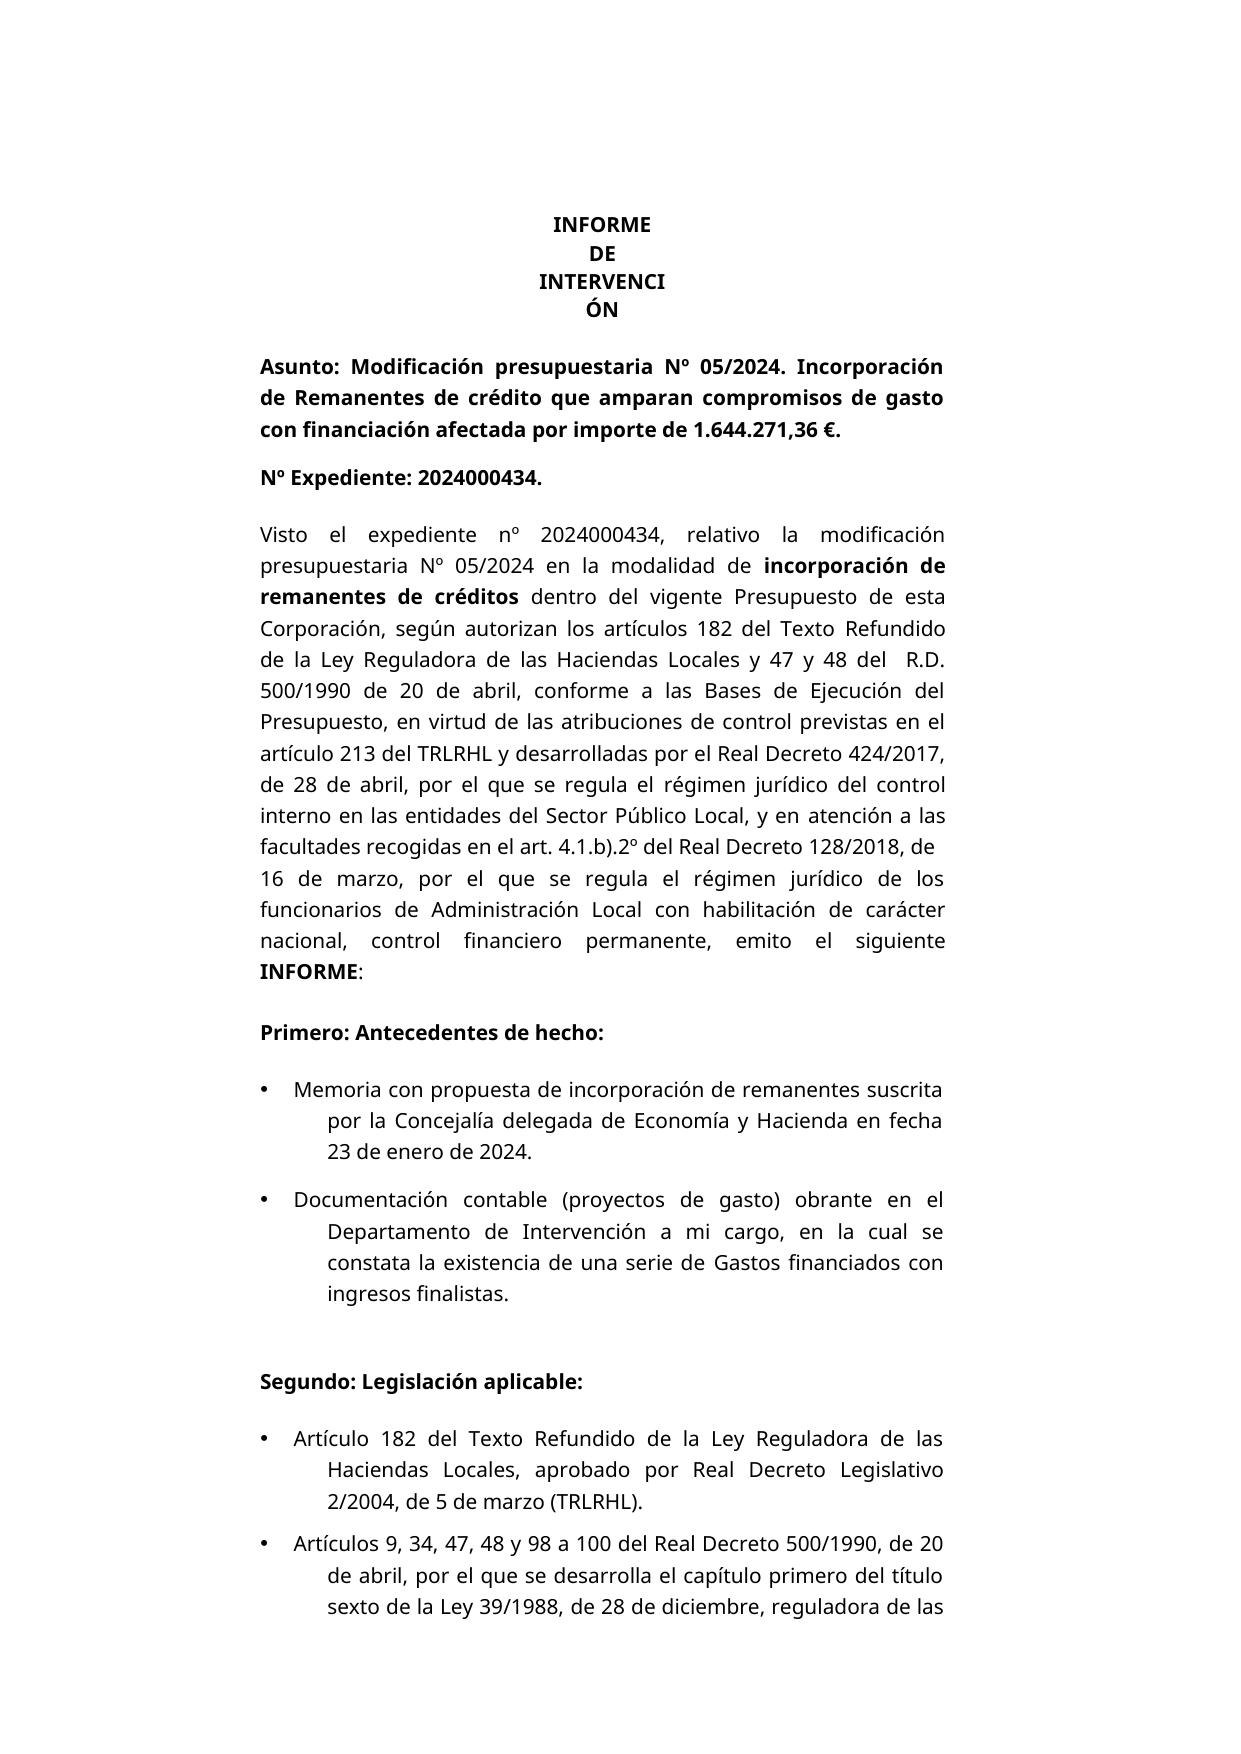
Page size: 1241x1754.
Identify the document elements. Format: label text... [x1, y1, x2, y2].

text Nº Expediente: 2024000434. [260, 463, 1122, 492]
list Memoria con propuesta de incorporación de remanentes suscrita por la Concejalía delegada de Economía y Hacienda en fecha 23 de enero de 2024. [260, 1075, 943, 1166]
list Documentación contable (proyectos de gasto) obrante en el Departamento de Intervención a mi cargo, en la cual se constata la existencia de una serie de Gastos financiados con ingresos finalistas. [260, 1186, 944, 1308]
text Visto el expediente nº 2024000434, relativo la modificación presupuestaria Nº 05/2024 en la modalidad de incorporación de remanentes de créditos dentro del vigente Presupuesto de esta Corporación, según autorizan los artículos 182 del Texto Refundido de la Ley Reguladora de las Haciendas Locales y 47 y 48 del R.D. 500/1990 de 20 de abril, conforme a las Bases de Ejecución del Presupuesto, en virtud de las atribuciones de control previstas en el artículo 213 del TRLRHL y desarrolladas por el Real Decreto 424/2017, de 28 de abril, por el que se regula el régimen jurídico del control interno en las entidades del Sector Público Local, y en atención a las facultades recogidas en el art. 4.1.b).2º del Real Decreto 128/2018, de [260, 520, 946, 861]
text Asunto: Modificación presupuestaria Nº 05/2024. Incorporación de Remanentes de crédito que amparan compromisos de gasto con financiación afectada por importe de 1.644.271,36 €. [260, 352, 944, 443]
text INFORME DE INTERVENCIÓN [537, 210, 667, 324]
text 16 de marzo, por el que se regula el régimen jurídico de los funcionarios de Administración Local con habilitación de carácter nacional, control financiero permanente, emito el siguiente INFORME: [260, 864, 946, 986]
list Artículo 182 del Texto Refundido de la Ley Reguladora de las Haciendas Locales, aprobado por Real Decreto Legislativo 2/2004, de 5 de marzo (TRLRHL). [260, 1424, 944, 1515]
text Primero: Antecedentes de hecho: [260, 1018, 1122, 1046]
text Segundo: Legislación aplicable: [260, 1367, 1122, 1395]
list Artículos 9, 34, 47, 48 y 98 a 100 del Real Decreto 500/1990, de 20 de abril, por el que se desarrolla el capítulo primero del título sexto de la Ley 39/1988, de 28 de diciembre, reguladora de las [260, 1529, 944, 1620]
